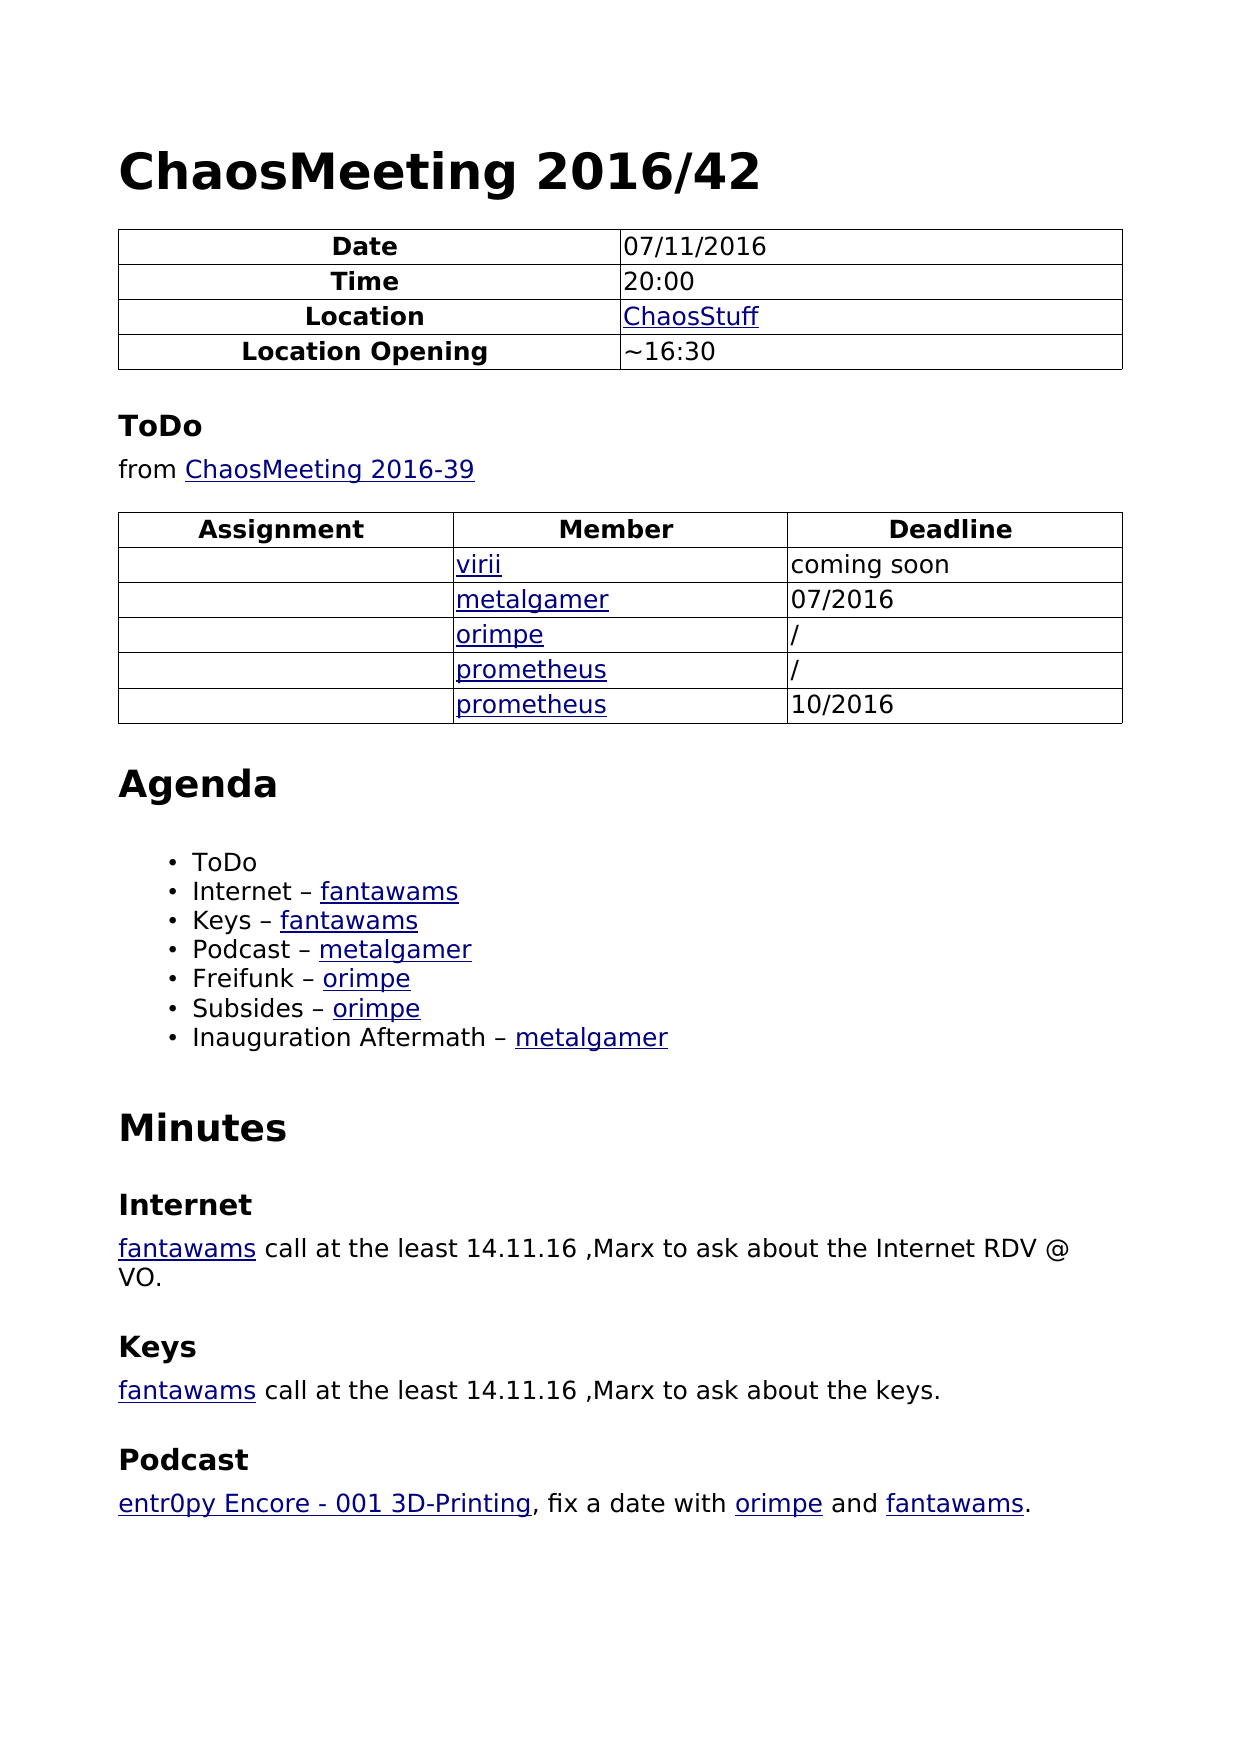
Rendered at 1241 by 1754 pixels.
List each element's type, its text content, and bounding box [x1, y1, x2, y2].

table_cell Time [119, 265, 620, 299]
table_cell ChaosStuff [621, 300, 1122, 334]
table_cell 20:00 [621, 265, 1122, 299]
table_cell 07/2016 [788, 583, 1122, 617]
subtitle ToDo [118, 409, 1122, 443]
table_header Deadline [788, 513, 1122, 547]
table_cell [119, 548, 453, 582]
text from ChaosMeeting 2016-39 [118, 455, 1122, 484]
list Inauguration Aftermath – metalgamer [177, 1023, 1122, 1052]
table_cell prometheus [454, 653, 787, 687]
subtitle ChaosMeeting 2016/42 [118, 143, 1122, 201]
table_cell metalgamer [454, 583, 787, 617]
table_cell coming soon [788, 548, 1122, 582]
text fantawams call at the least 14.11.16 ,Marx to ask about the keys. [118, 1377, 1122, 1406]
table_cell [119, 689, 453, 722]
list Subsides – orimpe [177, 994, 1122, 1023]
table_cell virii [454, 548, 787, 582]
table_header Assignment [119, 513, 453, 547]
table_cell Location [119, 300, 620, 334]
list ToDo [177, 848, 1122, 877]
table_cell ~16:30 [621, 335, 1122, 369]
subtitle Keys [118, 1330, 1122, 1364]
list Freifunk – orimpe [177, 965, 1122, 994]
table_cell prometheus [454, 689, 787, 722]
table_cell 10/2016 [788, 689, 1122, 722]
table_cell [119, 583, 453, 617]
table_cell orimpe [454, 618, 787, 652]
table_cell [119, 618, 453, 652]
list Podcast – metalgamer [177, 936, 1122, 965]
table_header 07/11/2016 [621, 230, 1122, 264]
table_cell Location Opening [119, 335, 620, 369]
table_header Date [119, 230, 620, 264]
subtitle Internet [118, 1188, 1122, 1222]
list Internet – fantawams [177, 877, 1122, 906]
table_cell [119, 653, 453, 687]
text entr0py Encore - 001 3D-Printing, fix a date with orimpe and fantawams. [118, 1490, 1122, 1519]
subtitle Minutes [118, 1107, 1122, 1150]
text fantawams call at the least 14.11.16 ,Marx to ask about the Internet RDV @ VO. [118, 1234, 1122, 1293]
subtitle Podcast [118, 1443, 1122, 1477]
table_cell / [788, 653, 1122, 687]
list Keys – fantawams [177, 906, 1122, 936]
subtitle Agenda [118, 762, 1122, 806]
table_cell / [788, 618, 1122, 652]
table_header Member [454, 513, 787, 547]
